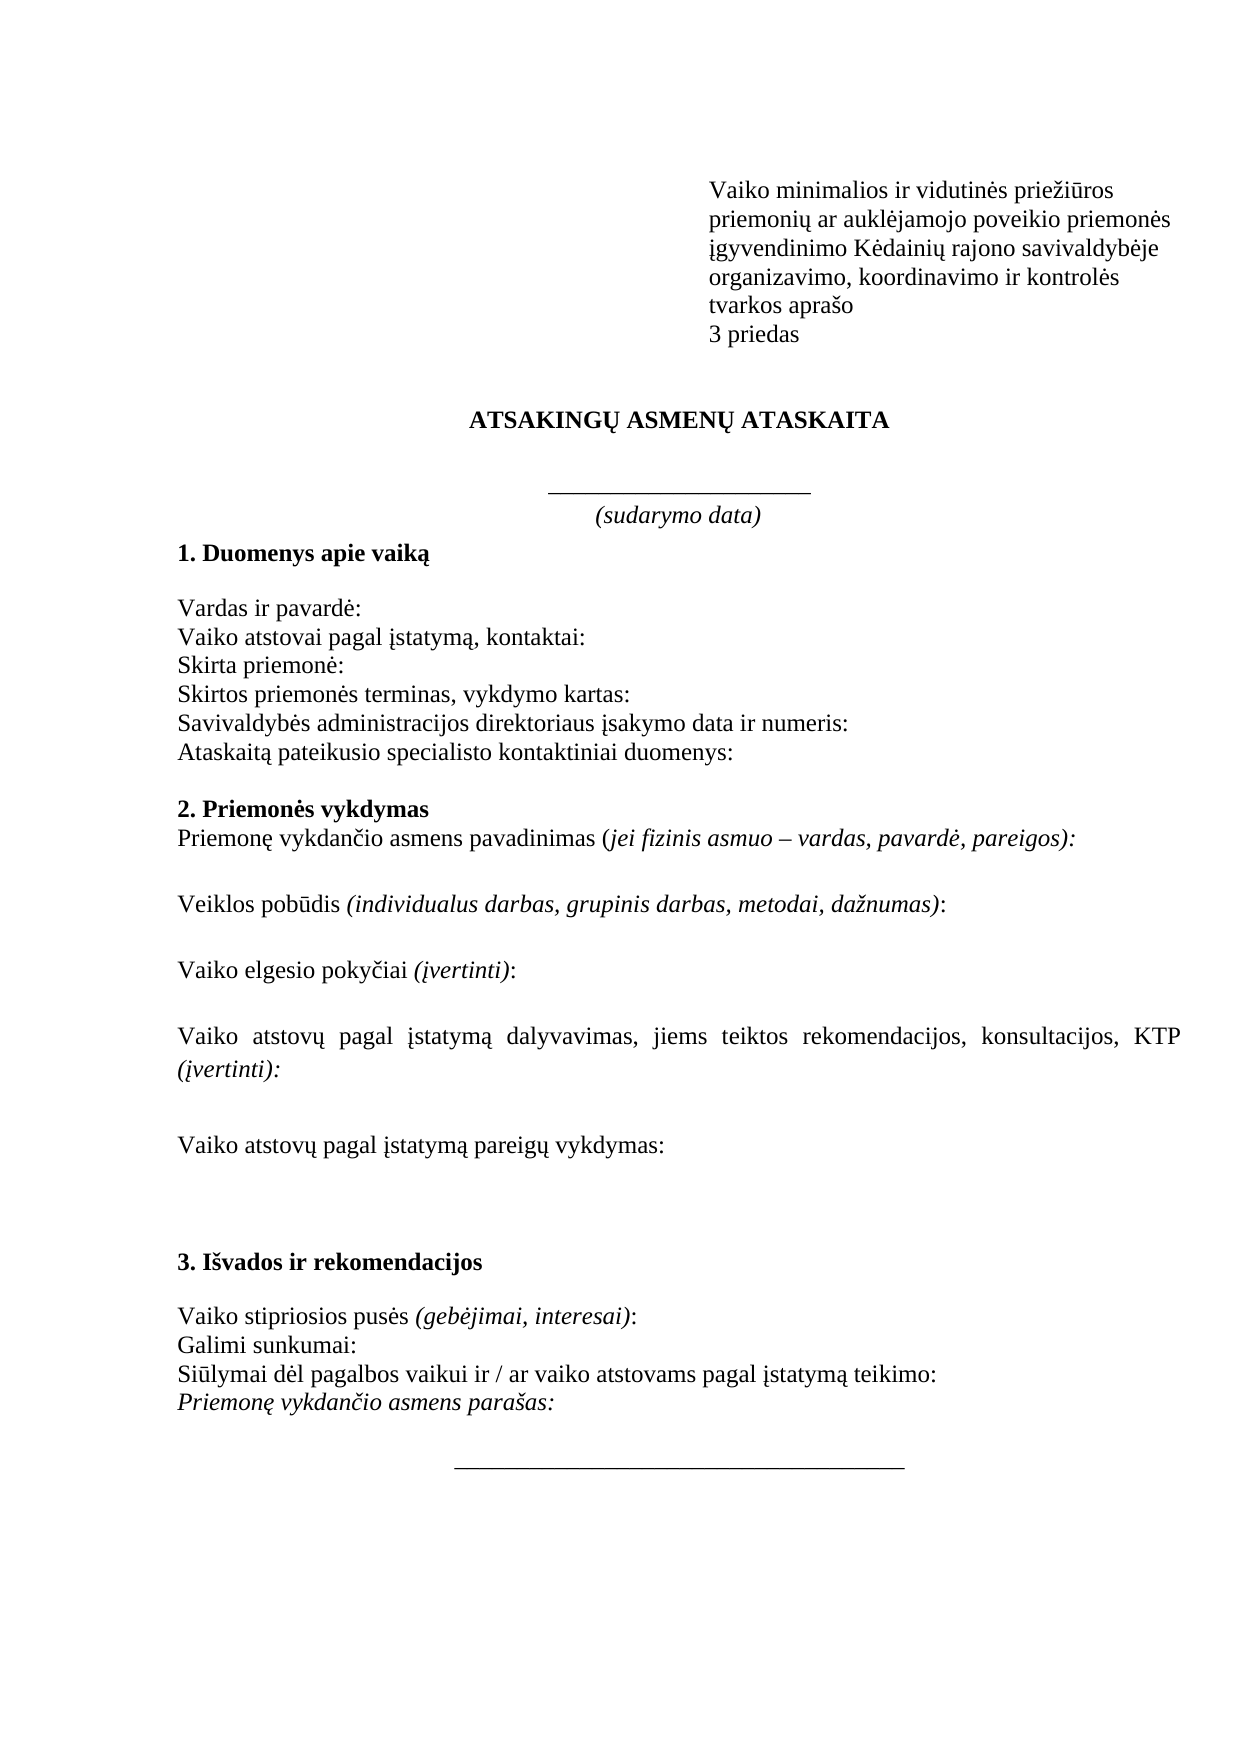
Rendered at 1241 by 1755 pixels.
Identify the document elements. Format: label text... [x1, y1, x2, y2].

text Priemonę vykdančio asmens parašas: [177, 1387, 1182, 1416]
text organizavimo, koordinavimo ir kontrolės [177, 262, 1182, 290]
text įgyvendinimo Kėdainių rajono savivaldybėje [177, 233, 1182, 262]
text (sudarymo data) [177, 501, 1182, 529]
text Savivaldybės administracijos direktoriaus įsakymo data ir numeris: [177, 708, 1182, 737]
text ____________________________________ [177, 1443, 1182, 1471]
text ATSAKINGŲ ASMENŲ ATASKAITA [177, 405, 1182, 434]
text Galimi sunkumai: [177, 1330, 1182, 1359]
text 1. Duomenys apie vaiką [177, 538, 1182, 567]
text Ataskaitą pateikusio specialisto kontaktiniai duomenys: [177, 737, 1182, 766]
text Vardas ir pavardė: [177, 593, 1182, 622]
text Vaiko atstovai pagal įstatymą, kontaktai: [177, 622, 1182, 651]
text Vaiko atstovų pagal įstatymą pareigų vykdymas: [177, 1130, 1182, 1159]
text Vaiko minimalios ir vidutinės priežiūros [177, 175, 1182, 204]
text tvarkos aprašo [177, 290, 1182, 319]
text 3 priedas [177, 319, 1182, 348]
text Siūlymai dėl pagalbos vaikui ir / ar vaiko atstovams pagal įstatymą teikimo: [177, 1359, 1182, 1387]
text 2. Priemonės vykdymas [177, 794, 1182, 823]
text Veiklos pobūdis (individualus darbas, grupinis darbas, metodai, dažnumas): [177, 889, 1182, 918]
text 3. Išvados ir rekomendacijos [177, 1247, 1182, 1275]
text Priemonę vykdančio asmens pavadinimas (jei fizinis asmuo – vardas, pavardė, pareigos): [177, 823, 1182, 852]
text Skirta priemonė: [177, 651, 1182, 679]
text Skirtos priemonės terminas, vykdymo kartas: [177, 679, 1182, 708]
text Vaiko atstovų pagal įstatymą dalyvavimas, jiems teiktos rekomendacijos, konsultacijos, KTP (įvertinti): [177, 1021, 1182, 1083]
text Vaiko stipriosios pusės (gebėjimai, interesai): [177, 1301, 1182, 1330]
text Vaiko elgesio pokyčiai (įvertinti): [177, 955, 1182, 984]
text priemonių ar auklėjamojo poveikio priemonės [177, 204, 1182, 233]
text _____________________ [177, 468, 1182, 496]
